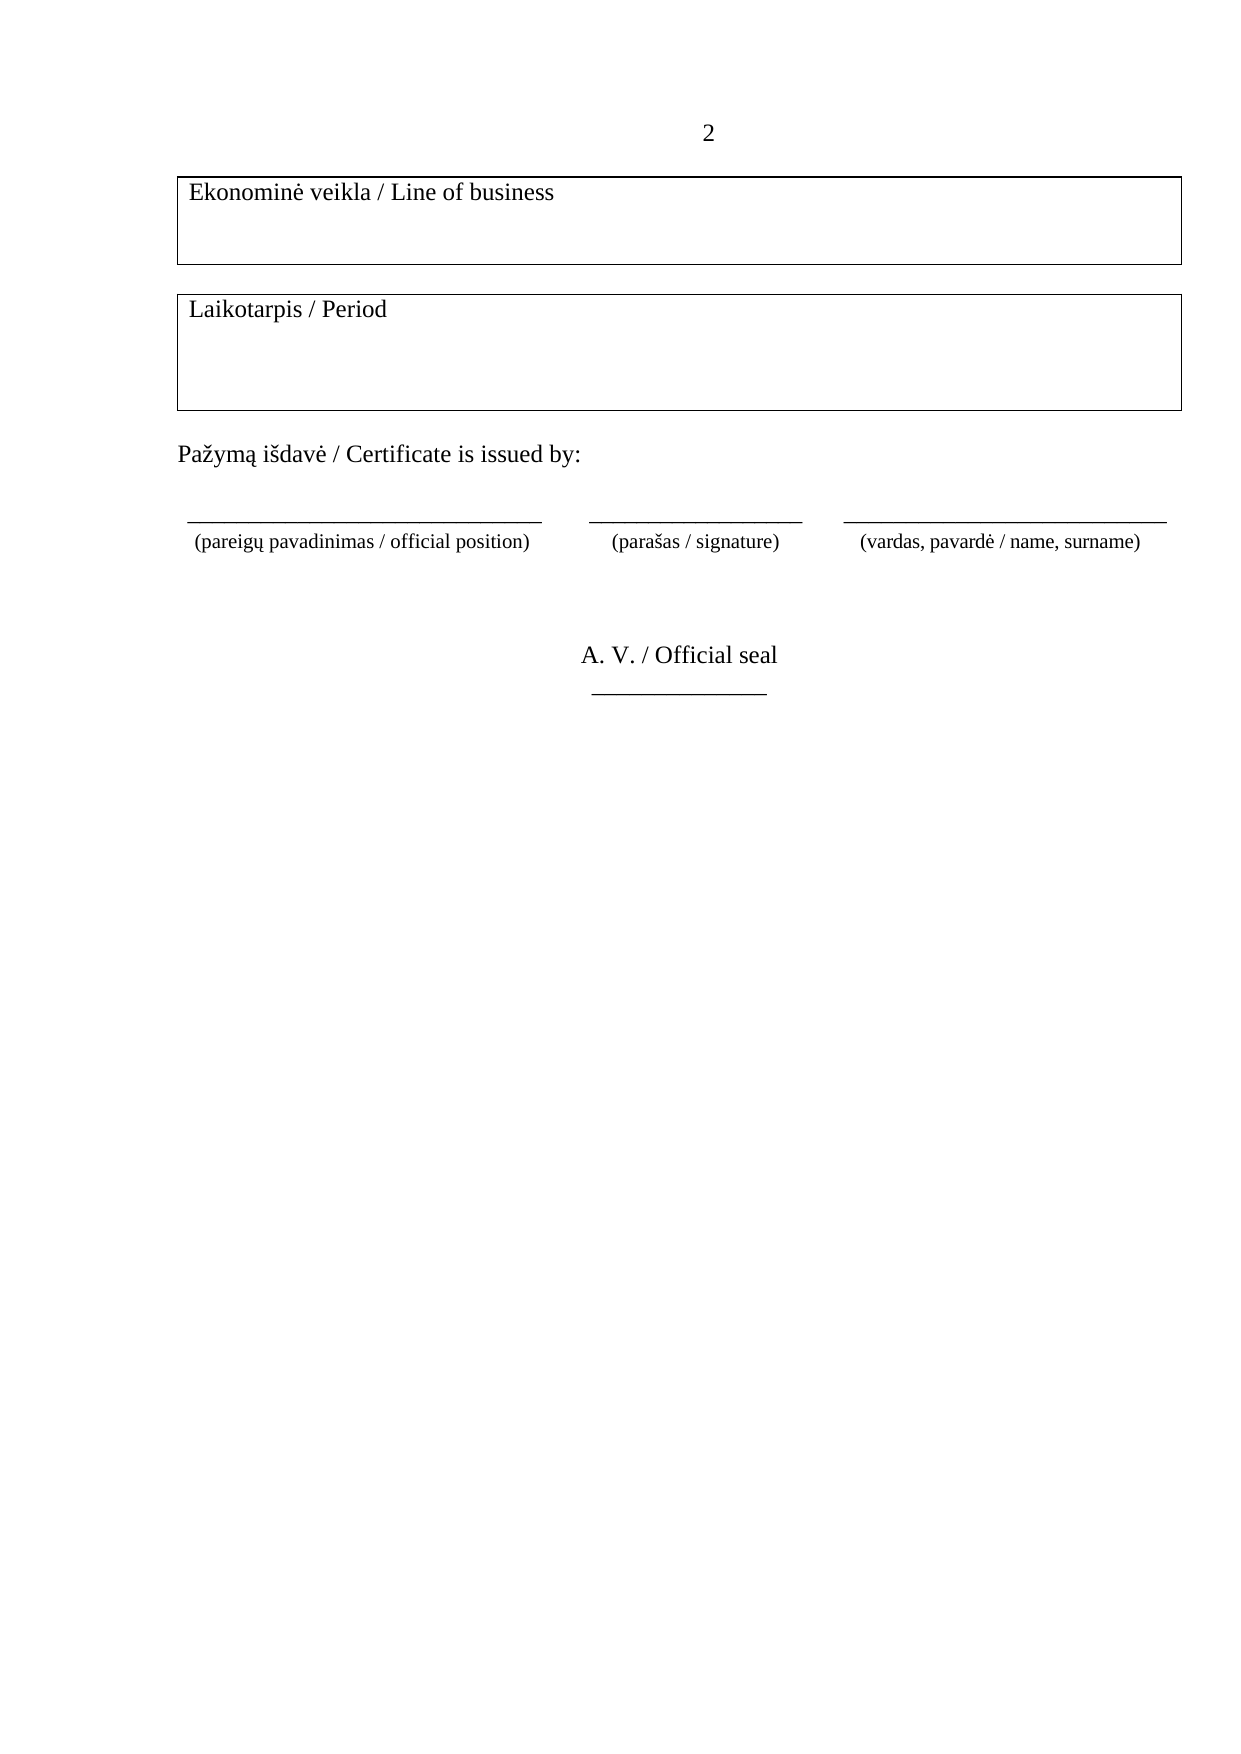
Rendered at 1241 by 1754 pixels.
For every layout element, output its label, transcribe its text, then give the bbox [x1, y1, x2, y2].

table_header Laikotarpis / Period [178, 295, 1181, 409]
text Pažymą išdavė / Certificate is issued by: [177, 439, 1181, 468]
text ______________ [177, 669, 1181, 698]
text A. V. / Official seal [177, 641, 1181, 669]
text (pareigų pavadinimas / official position) (parašas / signature) (vardas, pavardė / name, surname) [177, 526, 1181, 554]
table_header Ekonominė veikla / Line of business [178, 178, 1181, 264]
